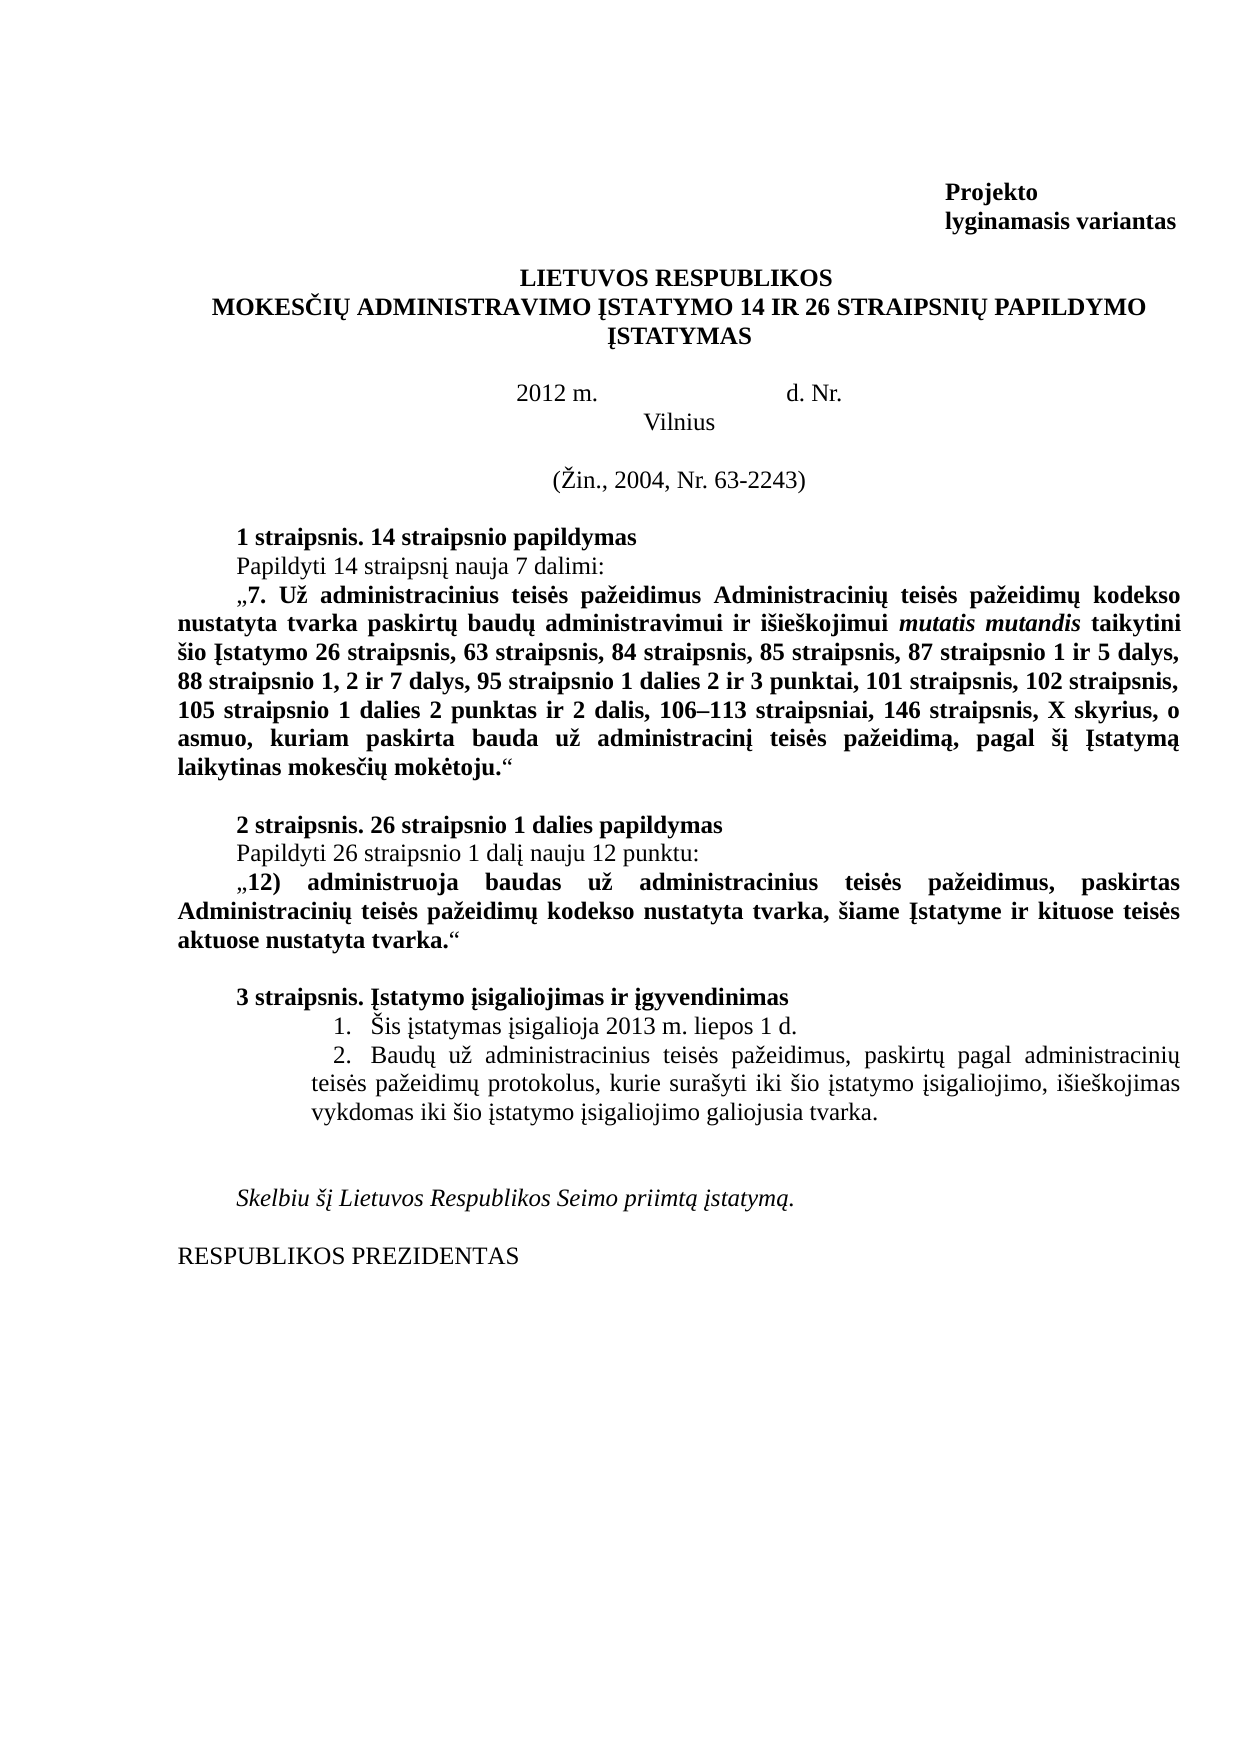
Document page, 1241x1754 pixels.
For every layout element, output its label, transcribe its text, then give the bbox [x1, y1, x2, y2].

text LIETUVOS RESPUBLIKOS [177, 263, 1181, 292]
text 3 straipsnis. Įstatymo įsigaliojimas ir įgyvendinimas [177, 982, 1181, 1011]
text (Žin., 2004, Nr. 63-2243) [177, 465, 1181, 493]
text 1 straipsnis. 14 straipsnio papildymas [177, 522, 1181, 551]
text 2 straipsnis. 26 straipsnio 1 dalies papildymas [177, 810, 1181, 838]
text Skelbiu šį Lietuvos Respublikos Seimo priimtą įstatymą. [177, 1183, 1181, 1212]
list Šis įstatymas įsigalioja 2013 m. liepos 1 d. [274, 1011, 1181, 1040]
text Papildyti 26 straipsnio 1 dalį nauju 12 punktu: [177, 838, 1181, 867]
text Projekto [177, 177, 1181, 206]
text Papildyti 14 straipsnį nauja 7 dalimi: [177, 551, 1181, 580]
text Vilnius [177, 407, 1181, 436]
text 2012 m. d. Nr. [177, 378, 1181, 407]
list Baudų už administracinius teisės pažeidimus, paskirtų pagal administracinių teisės pažeidimų protokolus, kurie surašyti iki šio įstatymo įsigaliojimo, išieškojimas vykdomas iki šio įstatymo įsigaliojimo galiojusia tvarka. [274, 1040, 1181, 1126]
text „7. Už administracinius teisės pažeidimus Administracinių teisės pažeidimų kodekso nustatyta tvarka paskirtų baudų administravimui ir išieškojimui mutatis mutandis taikytini šio Įstatymo 26 straipsnis, 63 straipsnis, 84 straipsnis, 85 straipsnis, 87 straipsnio 1 ir 5 dalys, 88 straipsnio 1, 2 ir 7 dalys, 95 straipsnio 1 dalies 2 ir 3 punktai, 101 straipsnis, 102 straipsnis, 105 straipsnio 1 dalies 2 punktas ir 2 dalis, 106–113 straipsniai, 146 straipsnis, X skyrius, o asmuo, kuriam paskirta bauda už administracinį teisės pažeidimą, pagal šį Įstatymą laikytinas mokesčių mokėtoju.“ [177, 580, 1181, 781]
text MOKESČIŲ ADMINISTRAVIMO ĮSTATYMO 14 IR 26 STRAIPSNIŲ PAPILDYMO [177, 292, 1181, 321]
text ĮSTATYMAS [177, 321, 1181, 350]
text RESPUBLIKOS PREZIDENTAS [177, 1241, 1181, 1270]
text „12) administruoja baudas už administracinius teisės pažeidimus, paskirtas Administracinių teisės pažeidimų kodekso nustatyta tvarka, šiame Įstatyme ir kituose teisės aktuose nustatyta tvarka.“ [177, 867, 1181, 953]
text lyginamasis variantas [177, 206, 1181, 235]
